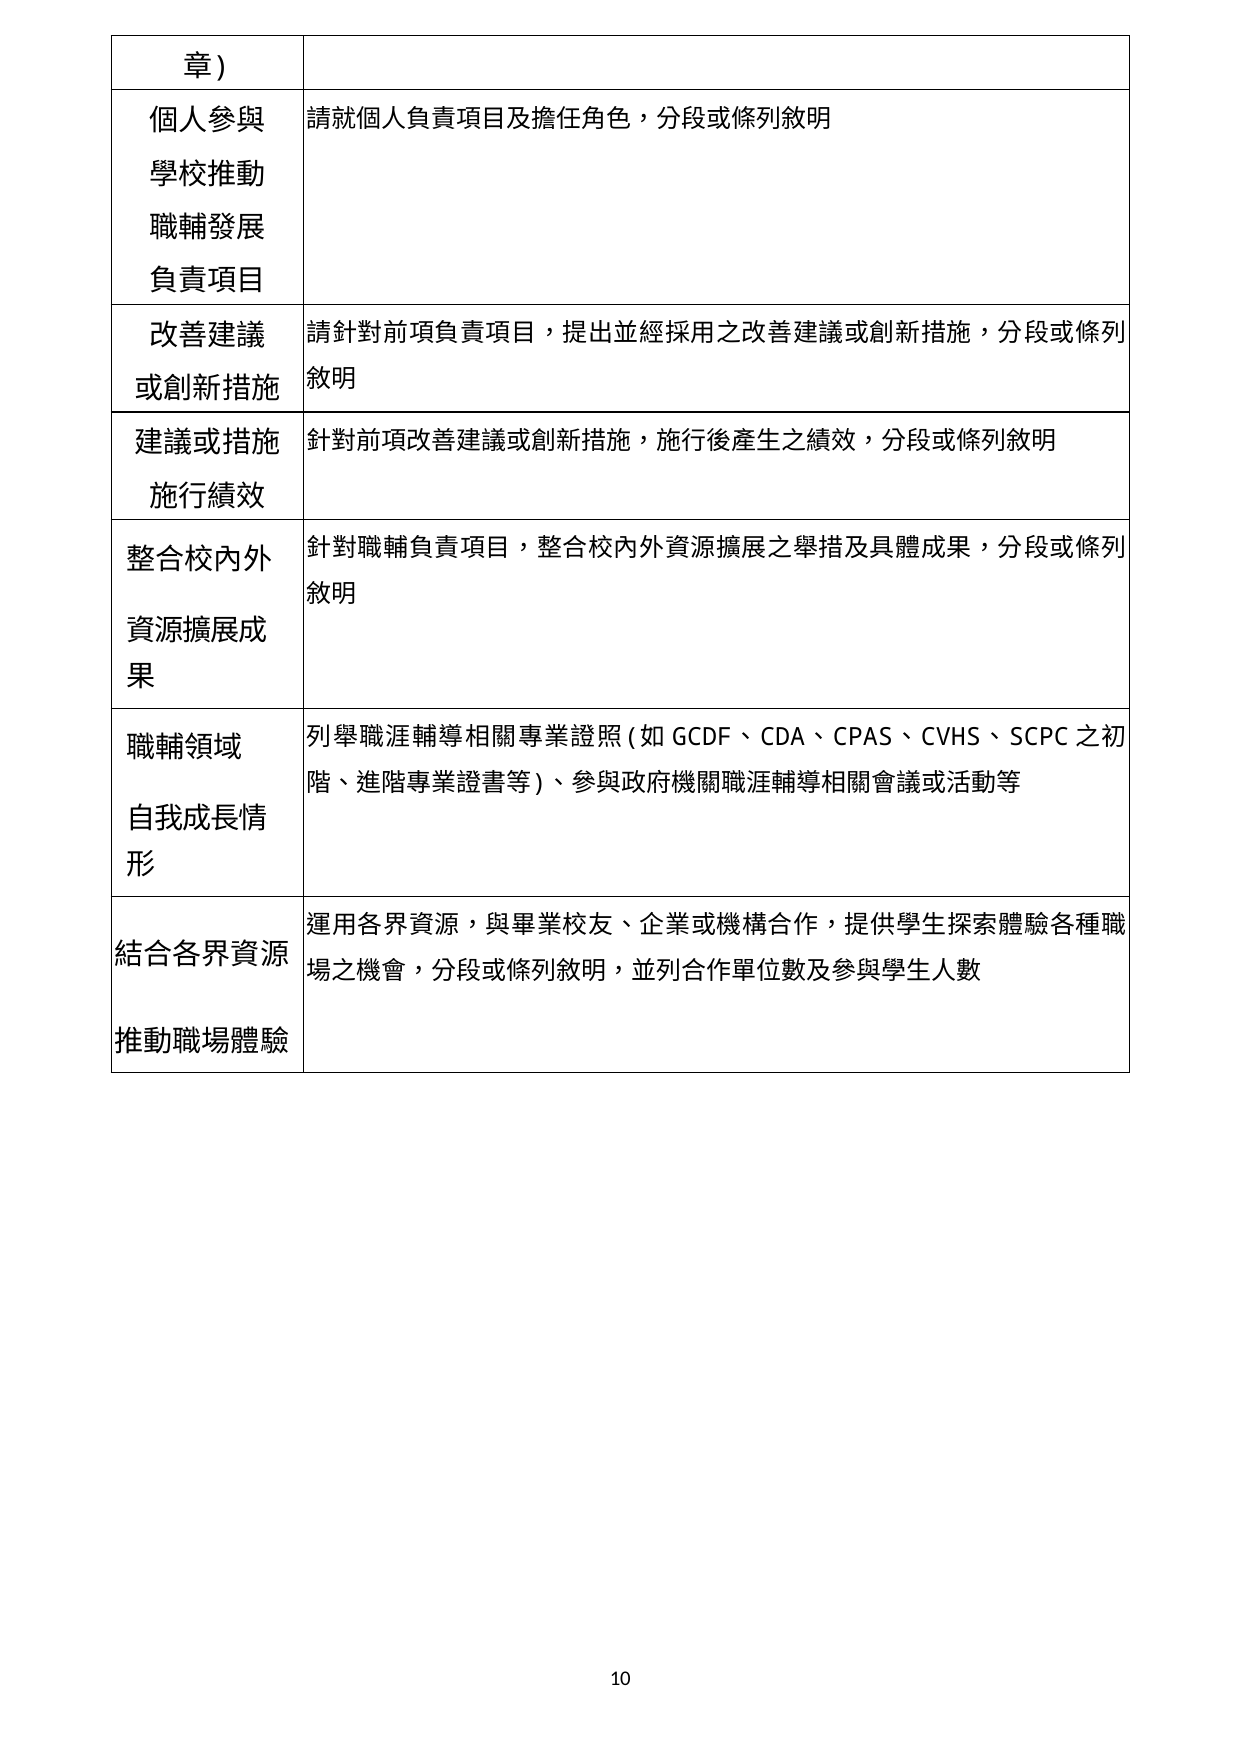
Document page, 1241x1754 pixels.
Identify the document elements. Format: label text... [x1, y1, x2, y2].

table_cell 結合各界資源 推動職場體驗 [112, 897, 303, 1072]
table_cell 整合校內外 資源擴展成果 [112, 520, 303, 708]
table_cell 針對職輔負責項目，整合校內外資源擴展之舉措及具體成果，分段或條列敘明 [304, 520, 1129, 708]
table_cell 章) [112, 36, 303, 89]
table_cell 建議或措施 施行績效 [112, 413, 303, 519]
table_cell 運用各界資源，與畢業校友、企業或機構合作，提供學生探索體驗各種職場之機會，分段或條列敘明，並列合作單位數及參與學生人數 [304, 897, 1129, 1072]
table_cell 請就個人負責項目及擔任角色，分段或條列敘明 [304, 90, 1129, 304]
table_cell 職輔領域 自我成長情形 [112, 709, 303, 896]
table_cell 請針對前項負責項目，提出並經採用之改善建議或創新措施，分段或條列敘明 [304, 305, 1129, 411]
table_cell 個人參與 學校推動 職輔發展 負責項目 [112, 90, 303, 304]
table_cell 針對前項改善建議或創新措施，施行後產生之績效，分段或條列敘明 [304, 413, 1129, 519]
table_cell 改善建議 或創新措施 [112, 305, 303, 411]
table_cell [304, 36, 1129, 89]
table_cell 列舉職涯輔導相關專業證照(如GCDF、CDA、CPAS、CVHS、SCPC之初階、進階專業證書等)、參與政府機關職涯輔導相關會議或活動等 [304, 709, 1129, 896]
